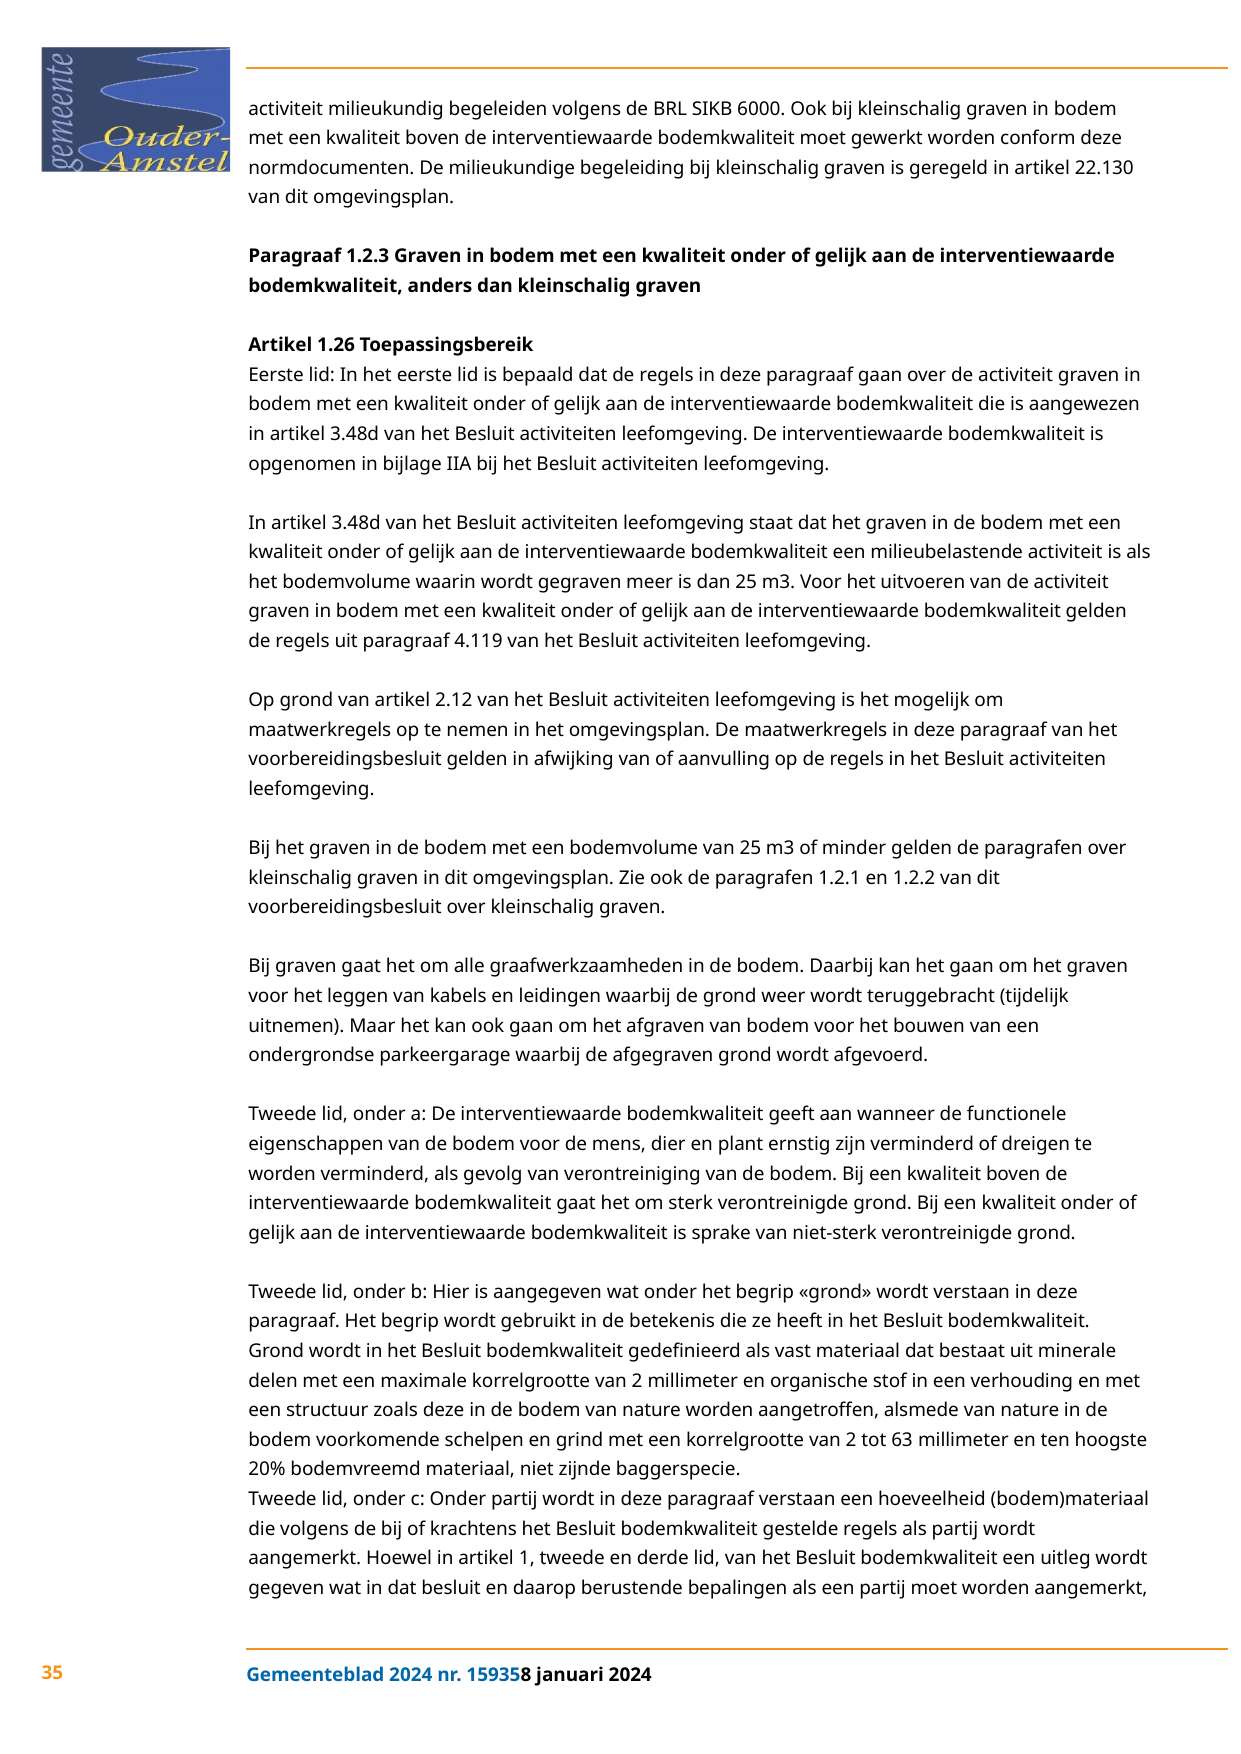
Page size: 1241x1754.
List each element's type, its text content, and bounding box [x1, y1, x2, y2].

text Paragraaf 1.2.3 Graven in bodem met een kwaliteit onder of gelijk aan de interventiewaarde bodemkwaliteit, anders dan kleinschalig graven [248, 243, 1152, 298]
text In artikel 3.48d van het Besluit activiteiten leefomgeving staat dat het graven in de bodem met een kwaliteit onder of gelijk aan de interventiewaarde bodemkwaliteit een milieubelastende activiteit is als het bodemvolume waarin wordt gegraven meer is dan 25 m3. Voor het uitvoeren van de activiteit graven in bodem met een kwaliteit onder of gelijk aan de interventiewaarde bodemkwaliteit gelden de regels uit paragraaf 4.119 van het Besluit activiteiten leefomgeving. [248, 509, 1152, 653]
text Eerste lid: In het eerste lid is bepaald dat de regels in deze paragraaf gaan over de activiteit graven in bodem met een kwaliteit onder of gelijk aan de interventiewaarde bodemkwaliteit die is aangewezen in artikel 3.48d van het Besluit activiteiten leefomgeving. De interventiewaarde bodemkwaliteit is opgenomen in bijlage IIA bij het Besluit activiteiten leefomgeving. [248, 361, 1152, 476]
text activiteit milieukundig begeleiden volgens de BRL SIKB 6000. Ook bij kleinschalig graven in bodem met een kwaliteit boven de interventiewaarde bodemkwaliteit moet gewerkt worden conform deze normdocumenten. De milieukundige begeleiding bij kleinschalig graven is geregeld in artikel 22.130 van dit omgevingsplan. [248, 95, 1152, 209]
text Artikel 1.26 Toepassingsbereik [248, 331, 1152, 357]
text Tweede lid, onder c: Onder partij wordt in deze paragraaf verstaan een hoeveelheid (bodem)materiaal die volgens de bij of krachtens het Besluit bodemkwaliteit gestelde regels als partij wordt aangemerkt. Hoewel in artikel 1, tweede en derde lid, van het Besluit bodemkwaliteit een uitleg wordt gegeven wat in dat besluit en daarop berustende bepalingen als een partij moet worden aangemerkt, [248, 1485, 1152, 1600]
text Grond wordt in het Besluit bodemkwaliteit gedefinieerd als vast materiaal dat bestaat uit minerale delen met een maximale korrelgrootte van 2 millimeter en organische stof in een verhouding en met een structuur zoals deze in de bodem van nature worden aangetroffen, alsmede van nature in de bodem voorkomende schelpen en grind met een korrelgrootte van 2 tot 63 millimeter en ten hoogste 20% bodemvreemd materiaal, niet zijnde baggerspecie. [248, 1337, 1152, 1481]
text Op grond van artikel 2.12 van het Besluit activiteiten leefomgeving is het mogelijk om maatwerkregels op te nemen in het omgevingsplan. De maatwerkregels in deze paragraaf van het voorbereidingsbesluit gelden in afwijking van of aanvulling op de regels in het Besluit activiteiten leefomgeving. [248, 686, 1152, 801]
text Bij het graven in de bodem met een bodemvolume van 25 m3 of minder gelden de paragrafen over kleinschalig graven in dit omgevingsplan. Zie ook de paragrafen 1.2.1 en 1.2.2 van dit voorbereidingsbesluit over kleinschalig graven. [248, 834, 1152, 919]
text Tweede lid, onder b: Hier is aangegeven wat onder het begrip «grond» wordt verstaan in deze paragraaf. Het begrip wordt gebruikt in de betekenis die ze heeft in het Besluit bodemkwaliteit. [248, 1278, 1152, 1333]
picture [41, 47, 231, 172]
text Bij graven gaat het om alle graafwerkzaamheden in de bodem. Daarbij kan het gaan om het graven voor het leggen van kabels en leidingen waarbij de grond weer wordt teruggebracht (tijdelijk uitnemen). Maar het kan ook gaan om het afgraven van bodem voor het bouwen van een ondergrondse parkeergarage waarbij de afgegraven grond wordt afgevoerd. [248, 953, 1152, 1067]
text Tweede lid, onder a: De interventiewaarde bodemkwaliteit geeft aan wanneer de functionele eigenschappen van de bodem voor de mens, dier en plant ernstig zijn verminderd of dreigen te worden verminderd, als gevolg van verontreiniging van de bodem. Bij een kwaliteit boven de interventiewaarde bodemkwaliteit gaat het om sterk verontreinigde grond. Bij een kwaliteit onder of gelijk aan de interventiewaarde bodemkwaliteit is sprake van niet-sterk verontreinigde grond. [248, 1101, 1152, 1245]
